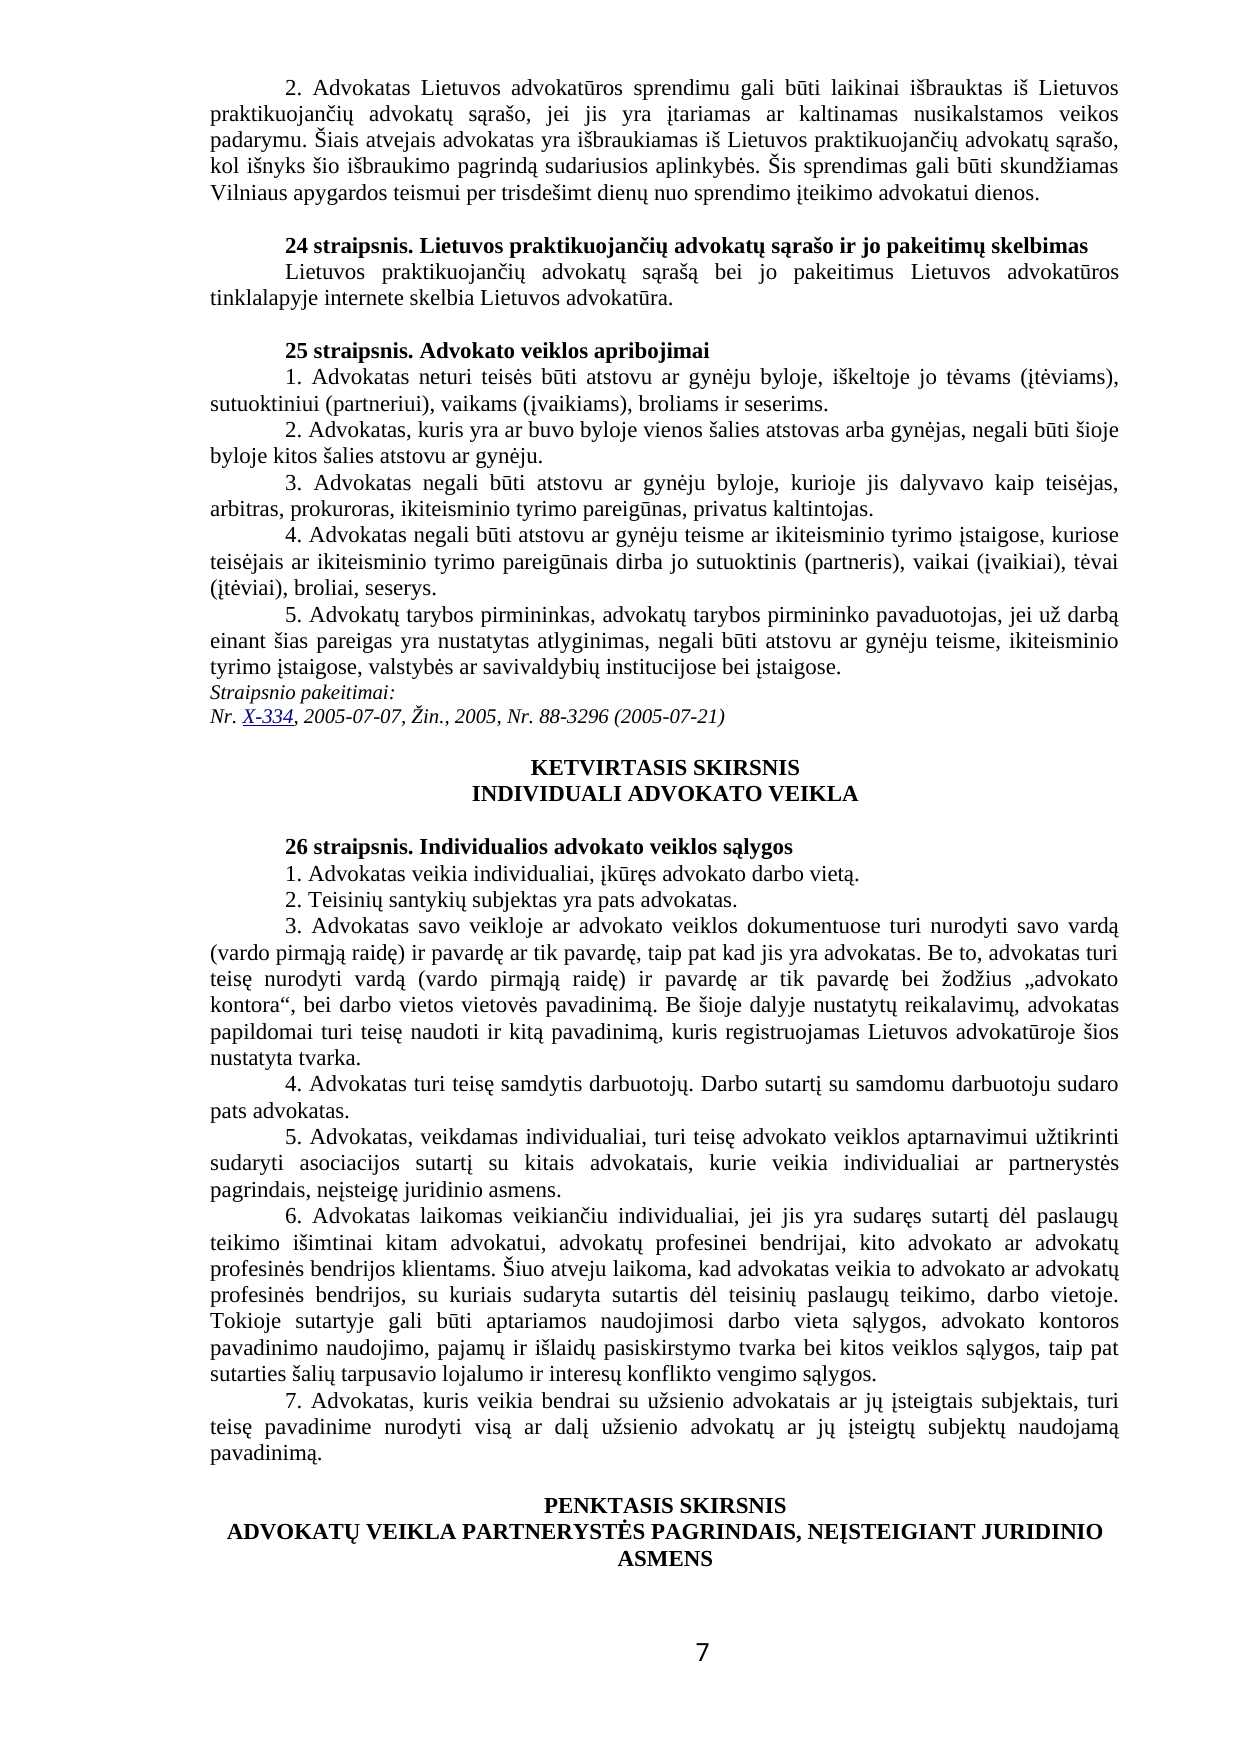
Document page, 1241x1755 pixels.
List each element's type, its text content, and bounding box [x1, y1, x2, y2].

text 26 straipsnis. Individualios advokato veiklos sąlygos [210, 833, 1120, 859]
text 1. Advokatas veikia individualiai, įkūręs advokato darbo vietą. [210, 859, 1120, 886]
text 24 straipsnis. Lietuvos praktikuojančių advokatų sąrašo ir jo pakeitimų skelbimas [285, 232, 1120, 258]
text 3. Advokatas savo veikloje ar advokato veiklos dokumentuose turi nurodyti savo vardą (vardo pirmąją raidę) ir pavardę ar tik pavardę, taip pat kad jis yra advokatas. Be to, advokatas turi teisę nurodyti vardą (vardo pirmąją raidę) ir pavardę ar tik pavardę bei žodžius „advokato kontora“, bei darbo vietos vietovės pavadinimą. Be šioje dalyje nustatytų reikalavimų, advokatas papildomai turi teisę naudoti ir kitą pavadinimą, kuris registruojamas Lietuvos advokatūroje šios nustatyta tvarka. [210, 912, 1120, 1070]
text PENKTASIS SKIRSNIS [210, 1492, 1120, 1518]
text 2. Advokatas, kuris yra ar buvo byloje vienos šalies atstovas arba gynėjas, negali būti šioje byloje kitos šalies atstovu ar gynėju. [210, 416, 1120, 469]
text ADVOKATŲ VEIKLA PARTNERYSTĖS PAGRINDAIS, NEĮSTEIGIANT JURIDINIO ASMENS [210, 1518, 1120, 1571]
text 25 straipsnis. Advokato veiklos apribojimai [210, 337, 1120, 363]
text 4. Advokatas turi teisę samdytis darbuotojų. Darbo sutartį su samdomu darbuotoju sudaro pats advokatas. [210, 1070, 1120, 1123]
text Straipsnio pakeitimai: [210, 680, 1120, 704]
text 5. Advokatų tarybos pirmininkas, advokatų tarybos pirmininko pavaduotojas, jei už darbą einant šias pareigas yra nustatytas atlyginimas, negali būti atstovu ar gynėju teisme, ikiteisminio tyrimo įstaigose, valstybės ar savivaldybių institucijose bei įstaigose. [210, 601, 1120, 680]
text KETVIRTASIS SKIRSNIS [210, 754, 1120, 781]
text 6. Advokatas laikomas veikiančiu individualiai, jei jis yra sudaręs sutartį dėl paslaugų teikimo išimtinai kitam advokatui, advokatų profesinei bendrijai, kito advokato ar advokatų profesinės bendrijos klientams. Šiuo atveju laikoma, kad advokatas veikia to advokato ar advokatų profesinės bendrijos, su kuriais sudaryta sutartis dėl teisinių paslaugų teikimo, darbo vietoje. Tokioje sutartyje gali būti aptariamos naudojimosi darbo vieta sąlygos, advokato kontoros pavadinimo naudojimo, pajamų ir išlaidų pasiskirstymo tvarka bei kitos veiklos sąlygos, taip pat sutarties šalių tarpusavio lojalumo ir interesų konflikto vengimo sąlygos. [210, 1202, 1120, 1387]
text 1. Advokatas neturi teisės būti atstovu ar gynėju byloje, iškeltoje jo tėvams (įtėviams), sutuoktiniui (partneriui), vaikams (įvaikiams), broliams ir seserims. [210, 363, 1120, 416]
text INDIVIDUALI ADVOKATO VEIKLA [210, 781, 1120, 807]
text 2. Teisinių santykių subjektas yra pats advokatas. [210, 886, 1120, 912]
text 5. Advokatas, veikdamas individualiai, turi teisę advokato veiklos aptarnavimui užtikrinti sudaryti asociacijos sutartį su kitais advokatais, kurie veikia individualiai ar partnerystės pagrindais, neįsteigę juridinio asmens. [210, 1123, 1120, 1202]
text 2. Advokatas Lietuvos advokatūros sprendimu gali būti laikinai išbrauktas iš Lietuvos praktikuojančių advokatų sąrašo, jei jis yra įtariamas ar kaltinamas nusikalstamos veikos padarymu. Šiais atvejais advokatas yra išbraukiamas iš Lietuvos praktikuojančių advokatų sąrašo, kol išnyks šio išbraukimo pagrindą sudariusios aplinkybės. Šis sprendimas gali būti skundžiamas Vilniaus apygardos teismui per trisdešimt dienų nuo sprendimo įteikimo advokatui dienos. [210, 73, 1120, 205]
text 4. Advokatas negali būti atstovu ar gynėju teisme ar ikiteisminio tyrimo įstaigose, kuriose teisėjais ar ikiteisminio tyrimo pareigūnais dirba jo sutuoktinis (partneris), vaikai (įvaikiai), tėvai (įtėviai), broliai, seserys. [210, 522, 1120, 601]
text Nr. X-334, 2005-07-07, Žin., 2005, Nr. 88-3296 (2005-07-21) [210, 704, 1120, 728]
text 3. Advokatas negali būti atstovu ar gynėju byloje, kurioje jis dalyvavo kaip teisėjas, arbitras, prokuroras, ikiteisminio tyrimo pareigūnas, privatus kaltintojas. [210, 469, 1120, 522]
text 7. Advokatas, kuris veikia bendrai su užsienio advokatais ar jų įsteigtais subjektais, turi teisę pavadinime nurodyti visą ar dalį užsienio advokatų ar jų įsteigtų subjektų naudojamą pavadinimą. [210, 1387, 1120, 1466]
text Lietuvos praktikuojančių advokatų sąrašą bei jo pakeitimus Lietuvos advokatūros tinklalapyje internete skelbia Lietuvos advokatūra. [210, 258, 1120, 311]
